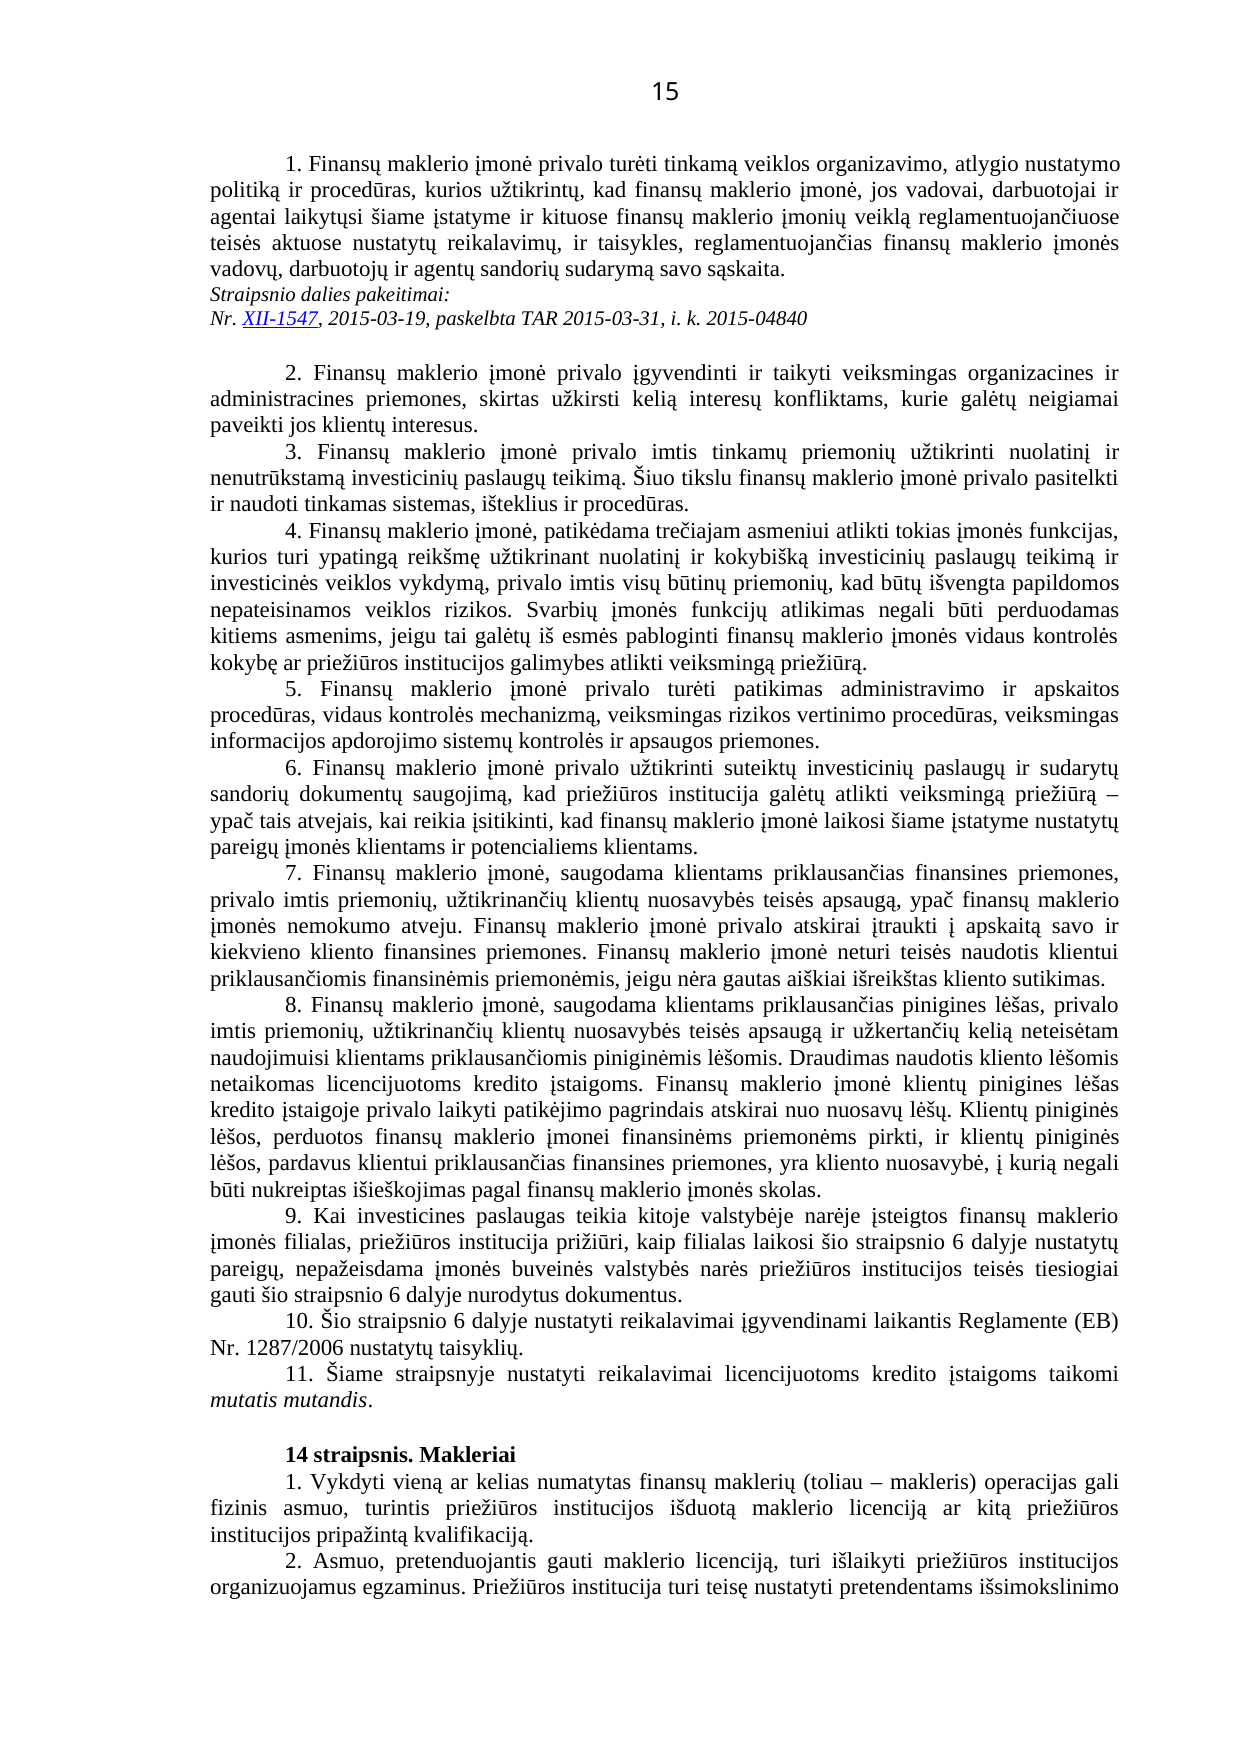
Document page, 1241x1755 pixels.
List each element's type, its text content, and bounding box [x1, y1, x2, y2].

text 7. Finansų maklerio įmonė, saugodama klientams priklausančias finansines priemones, privalo imtis priemonių, užtikrinančių klientų nuosavybės teisės apsaugą, ypač finansų maklerio įmonės nemokumo atveju. Finansų maklerio įmonė privalo atskirai įtraukti į apskaitą savo ir kiekvieno kliento finansines priemones. Finansų maklerio įmonė neturi teisės naudotis klientui priklausančiomis finansinėmis priemonėmis, jeigu nėra gautas aiškiai išreikštas kliento sutikimas. [210, 859, 1120, 991]
text 8. Finansų maklerio įmonė, saugodama klientams priklausančias pinigines lėšas, privalo imtis priemonių, užtikrinančių klientų nuosavybės teisės apsaugą ir užkertančių kelią neteisėtam naudojimuisi klientams priklausančiomis piniginėmis lėšomis. Draudimas naudotis kliento lėšomis netaikomas licencijuotoms kredito įstaigoms. Finansų maklerio įmonė klientų pinigines lėšas kredito įstaigoje privalo laikyti patikėjimo pagrindais atskirai nuo nuosavų lėšų. Klientų piniginės lėšos, perduotos finansų maklerio įmonei finansinėms priemonėms pirkti, ir klientų piniginės lėšos, pardavus klientui priklausančias finansines priemones, yra kliento nuosavybė, į kurią negali būti nukreiptas išieškojimas pagal finansų maklerio įmonės skolas. [210, 991, 1120, 1202]
text 3. Finansų maklerio įmonė privalo imtis tinkamų priemonių užtikrinti nuolatinį ir nenutrūkstamą investicinių paslaugų teikimą. Šiuo tikslu finansų maklerio įmonė privalo pasitelkti ir naudoti tinkamas sistemas, išteklius ir procedūras. [210, 438, 1120, 517]
text 10. Šio straipsnio 6 dalyje nustatyti reikalavimai įgyvendinami laikantis Reglamente (EB) Nr. 1287/2006 nustatytų taisyklių. [210, 1307, 1120, 1360]
text 2. Asmuo, pretenduojantis gauti maklerio licenciją, turi išlaikyti priežiūros institucijos organizuojamus egzaminus. Priežiūros institucija turi teisę nustatyti pretendentams išsimokslinimo [210, 1547, 1120, 1600]
text 2. Finansų maklerio įmonė privalo įgyvendinti ir taikyti veiksmingas organizacines ir administracines priemones, skirtas užkirsti kelią interesų konfliktams, kurie galėtų neigiamai paveikti jos klientų interesus. [210, 359, 1120, 438]
text 6. Finansų maklerio įmonė privalo užtikrinti suteiktų investicinių paslaugų ir sudarytų sandorių dokumentų saugojimą, kad priežiūros institucija galėtų atlikti veiksmingą priežiūrą – ypač tais atvejais, kai reikia įsitikinti, kad finansų maklerio įmonė laikosi šiame įstatyme nustatytų pareigų įmonės klientams ir potencialiems klientams. [210, 754, 1120, 859]
text 5. Finansų maklerio įmonė privalo turėti patikimas administravimo ir apskaitos procedūras, vidaus kontrolės mechanizmą, veiksmingas rizikos vertinimo procedūras, veiksmingas informacijos apdorojimo sistemų kontrolės ir apsaugos priemones. [210, 675, 1120, 754]
text 14 straipsnis. Makleriai [210, 1442, 1120, 1468]
text 1. Finansų maklerio įmonė privalo turėti tinkamą veiklos organizavimo, atlygio nustatymo politiką ir procedūras, kurios užtikrintų, kad finansų maklerio įmonė, jos vadovai, darbuotojai ir agentai laikytųsi šiame įstatyme ir kituose finansų maklerio įmonių veiklą reglamentuojančiuose teisės aktuose nustatytų reikalavimų, ir taisykles, reglamentuojančias finansų maklerio įmonės vadovų, darbuotojų ir agentų sandorių sudarymą savo sąskaita. [210, 150, 1120, 282]
text 1. Vykdyti vieną ar kelias numatytas finansų maklerių (toliau – makleris) operacijas gali fizinis asmuo, turintis priežiūros institucijos išduotą maklerio licenciją ar kitą priežiūros institucijos pripažintą kvalifikaciją. [210, 1468, 1120, 1547]
text Straipsnio dalies pakeitimai: [210, 282, 1120, 306]
text 9. Kai investicines paslaugas teikia kitoje valstybėje narėje įsteigtos finansų maklerio įmonės filialas, priežiūros institucija prižiūri, kaip filialas laikosi šio straipsnio 6 dalyje nustatytų pareigų, nepažeisdama įmonės buveinės valstybės narės priežiūros institucijos teisės tiesiogiai gauti šio straipsnio 6 dalyje nurodytus dokumentus. [210, 1202, 1120, 1307]
text 4. Finansų maklerio įmonė, patikėdama trečiajam asmeniui atlikti tokias įmonės funkcijas, kurios turi ypatingą reikšmę užtikrinant nuolatinį ir kokybišką investicinių paslaugų teikimą ir investicinės veiklos vykdymą, privalo imtis visų būtinų priemonių, kad būtų išvengta papildomos nepateisinamos veiklos rizikos. Svarbių įmonės funkcijų atlikimas negali būti perduodamas kitiems asmenims, jeigu tai galėtų iš esmės pabloginti finansų maklerio įmonės vidaus kontrolės kokybę ar priežiūros institucijos galimybes atlikti veiksmingą priežiūrą. [210, 517, 1120, 675]
text 11. Šiame straipsnyje nustatyti reikalavimai licencijuotoms kredito įstaigoms taikomi mutatis mutandis. [210, 1360, 1120, 1413]
text Nr. XII-1547, 2015-03-19, paskelbta TAR 2015-03-31, i. k. 2015-04840 [210, 306, 1120, 330]
